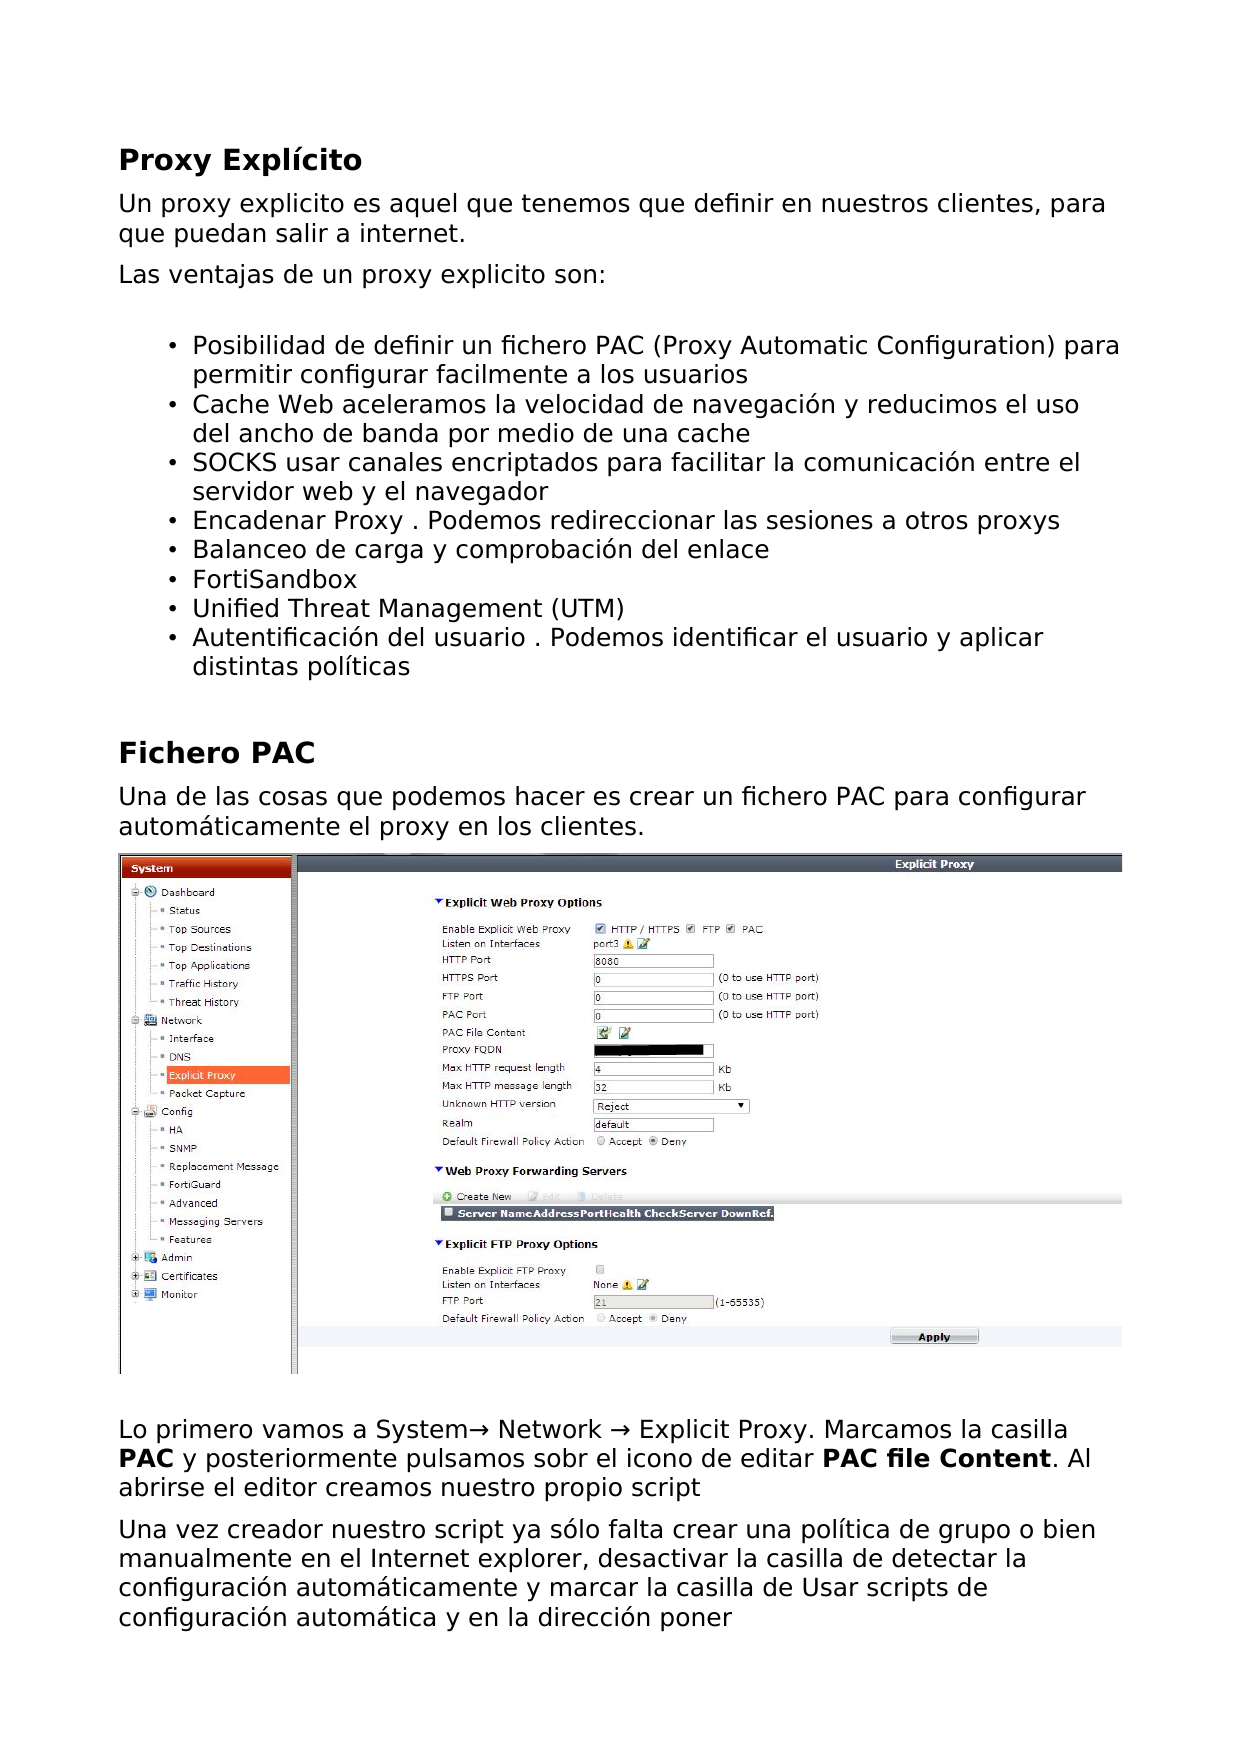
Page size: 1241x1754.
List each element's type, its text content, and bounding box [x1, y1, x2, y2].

text Una vez creador nuestro script ya sólo falta crear una política de grupo o bien manualmente en el Internet explorer, desactivar la casilla de detectar la configuración automáticamente y marcar la casilla de Usar scripts de configuración automática y en la dirección poner [118, 1515, 1122, 1632]
list Unified Threat Management (UTM) [177, 594, 1122, 623]
subtitle Proxy Explícito [118, 143, 1122, 177]
list Balanceo de carga y comprobación del enlace [177, 536, 1122, 565]
list Autentificación del usuario . Podemos identificar el usuario y aplicar distintas políticas [177, 623, 1122, 682]
picture [118, 853, 1123, 1374]
text Un proxy explicito es aquel que tenemos que definir en nuestros clientes, para que puedan salir a internet. [118, 189, 1122, 248]
list Posibilidad de definir un fichero PAC (Proxy Automatic Configuration) para permitir configurar facilmente a los usuarios [177, 332, 1122, 390]
text Lo primero vamos a System→ Network → Explicit Proxy. Marcamos la casilla PAC y posteriormente pulsamos sobr el icono de editar PAC file Content. Al abrirse el editor creamos nuestro propio script [118, 1415, 1122, 1503]
list FortiSandbox [177, 565, 1122, 594]
text Una de las cosas que podemos hacer es crear un fichero PAC para configurar automáticamente el proxy en los clientes. [118, 782, 1122, 841]
list Cache Web aceleramos la velocidad de navegación y reducimos el uso del ancho de banda por medio de una cache [177, 390, 1122, 448]
text Las ventajas de un proxy explicito son: [118, 260, 1122, 289]
list SOCKS usar canales encriptados para facilitar la comunicación entre el servidor web y el navegador [177, 448, 1122, 507]
list Encadenar Proxy . Podemos redireccionar las sesiones a otros proxys [177, 507, 1122, 536]
subtitle Fichero PAC [118, 736, 1122, 770]
